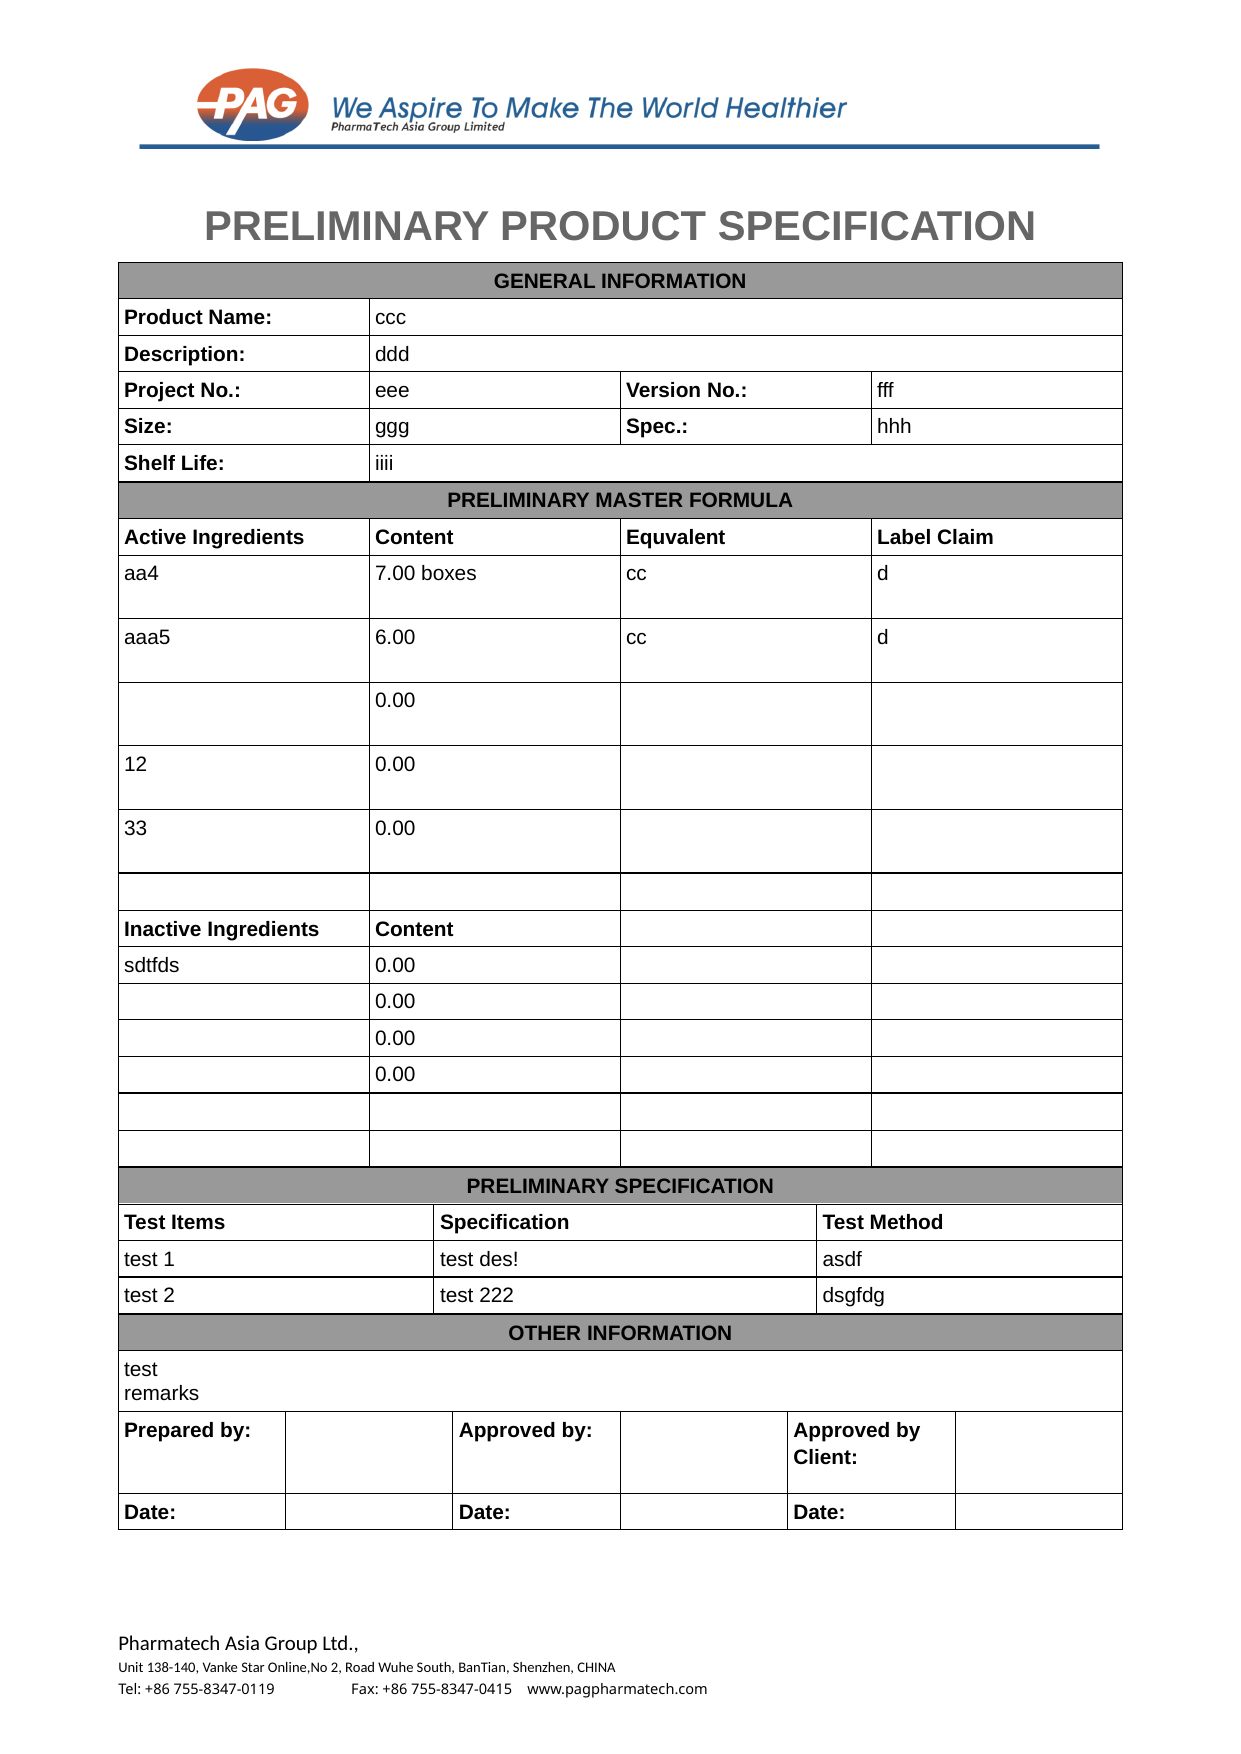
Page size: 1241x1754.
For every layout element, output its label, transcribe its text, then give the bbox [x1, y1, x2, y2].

table_cell Test Items [119, 1205, 433, 1240]
table_header [872, 1094, 1122, 1129]
table_cell 0.00 [370, 1020, 620, 1056]
table_cell Prepared by: [119, 1412, 285, 1493]
table_cell Description: [119, 336, 369, 371]
table_cell [119, 984, 369, 1019]
table_cell Spec.: [621, 409, 871, 444]
table_cell test 2 [119, 1278, 433, 1313]
table_header [119, 874, 369, 910]
table_cell Version No.: [621, 372, 871, 408]
table_cell 0.00 [370, 984, 620, 1019]
table_cell Shelf Life: [119, 445, 369, 481]
table_cell 0.00 [370, 683, 620, 745]
table_cell [621, 683, 871, 745]
table_cell [872, 746, 1122, 809]
table_cell sdtfds [119, 947, 369, 983]
table_cell 7.00 boxes [370, 556, 620, 618]
table_cell 0.00 [370, 810, 620, 872]
table_cell hhh [872, 409, 1122, 444]
table_cell Approved by: [453, 1412, 620, 1493]
table_cell 6.00 [370, 619, 620, 682]
table_cell 0.00 [370, 947, 620, 983]
table_cell Date: [788, 1494, 955, 1529]
table_cell Test Method [817, 1205, 1122, 1240]
table_cell Date: [453, 1494, 620, 1529]
table_cell [872, 1131, 1122, 1166]
table_header GENERAL INFORMATION [119, 263, 1122, 298]
table_cell cc [621, 619, 871, 682]
table_cell aa4 [119, 556, 369, 618]
table_cell [621, 746, 871, 809]
table_cell [872, 1020, 1122, 1056]
table_cell [621, 1412, 787, 1493]
table_cell [872, 984, 1122, 1019]
table_cell [621, 1131, 871, 1166]
table_cell [286, 1412, 452, 1493]
table_cell Project No.: [119, 372, 369, 408]
table_cell Content [370, 519, 620, 554]
table_cell iiii [370, 445, 1122, 481]
picture [118, 50, 1123, 171]
table_cell [286, 1494, 452, 1529]
table_cell d [872, 556, 1122, 618]
table_cell test des! [434, 1241, 816, 1276]
table_cell [119, 1057, 369, 1092]
table_cell [872, 683, 1122, 745]
table_cell test 222 [434, 1278, 816, 1313]
table_header [370, 1094, 620, 1129]
table_cell [621, 1494, 787, 1529]
table_cell 12 [119, 746, 369, 809]
table_cell Specification [434, 1205, 816, 1240]
table_header [621, 1094, 871, 1129]
table_cell [872, 947, 1122, 983]
table_cell 0.00 [370, 746, 620, 809]
table_cell 0.00 [370, 1057, 620, 1092]
table_cell aaa5 [119, 619, 369, 682]
table_cell [872, 911, 1122, 946]
table_cell Date: [119, 1494, 285, 1529]
table_cell [621, 984, 871, 1019]
table_cell Approved by Client: [788, 1412, 955, 1493]
table_cell Inactive Ingredients [119, 911, 369, 946]
table_header PRELIMINARY SPECIFICATION [119, 1168, 1122, 1203]
table_cell Product Name: [119, 299, 369, 335]
table_cell ccc [370, 299, 1122, 335]
table_cell d [872, 619, 1122, 682]
table_cell test remarks [119, 1351, 1122, 1411]
table_cell Equvalent [621, 519, 871, 554]
title PRELIMINARY PRODUCT SPECIFICATION [118, 201, 1122, 249]
table_cell [119, 683, 369, 745]
table_cell [621, 1057, 871, 1092]
table_cell [621, 911, 871, 946]
table_cell [370, 1131, 620, 1166]
table_cell test 1 [119, 1241, 433, 1276]
table_cell eee [370, 372, 620, 408]
table_cell fff [872, 372, 1122, 408]
table_cell [119, 1131, 369, 1166]
table_cell Label Claim [872, 519, 1122, 554]
table_cell asdf [817, 1241, 1122, 1276]
table_cell [872, 810, 1122, 872]
table_cell [872, 1057, 1122, 1092]
table_header [370, 874, 620, 910]
table_cell cc [621, 556, 871, 618]
table_header [621, 874, 871, 910]
table_cell [956, 1494, 1122, 1529]
table_cell [621, 1020, 871, 1056]
table_cell [621, 947, 871, 983]
table_cell Size: [119, 409, 369, 444]
table_header [872, 874, 1122, 910]
table_cell Content [370, 911, 620, 946]
table_header OTHER INFORMATION [119, 1315, 1122, 1350]
table_cell 33 [119, 810, 369, 872]
table_cell [621, 810, 871, 872]
table_cell Active Ingredients [119, 519, 369, 554]
table_header PRELIMINARY MASTER FORMULA [119, 483, 1122, 518]
table_cell dsgfdg [817, 1278, 1122, 1313]
table_header [119, 1094, 369, 1129]
table_cell ddd [370, 336, 1122, 371]
table_cell ggg [370, 409, 620, 444]
table_cell [956, 1412, 1122, 1493]
table_cell [119, 1020, 369, 1056]
